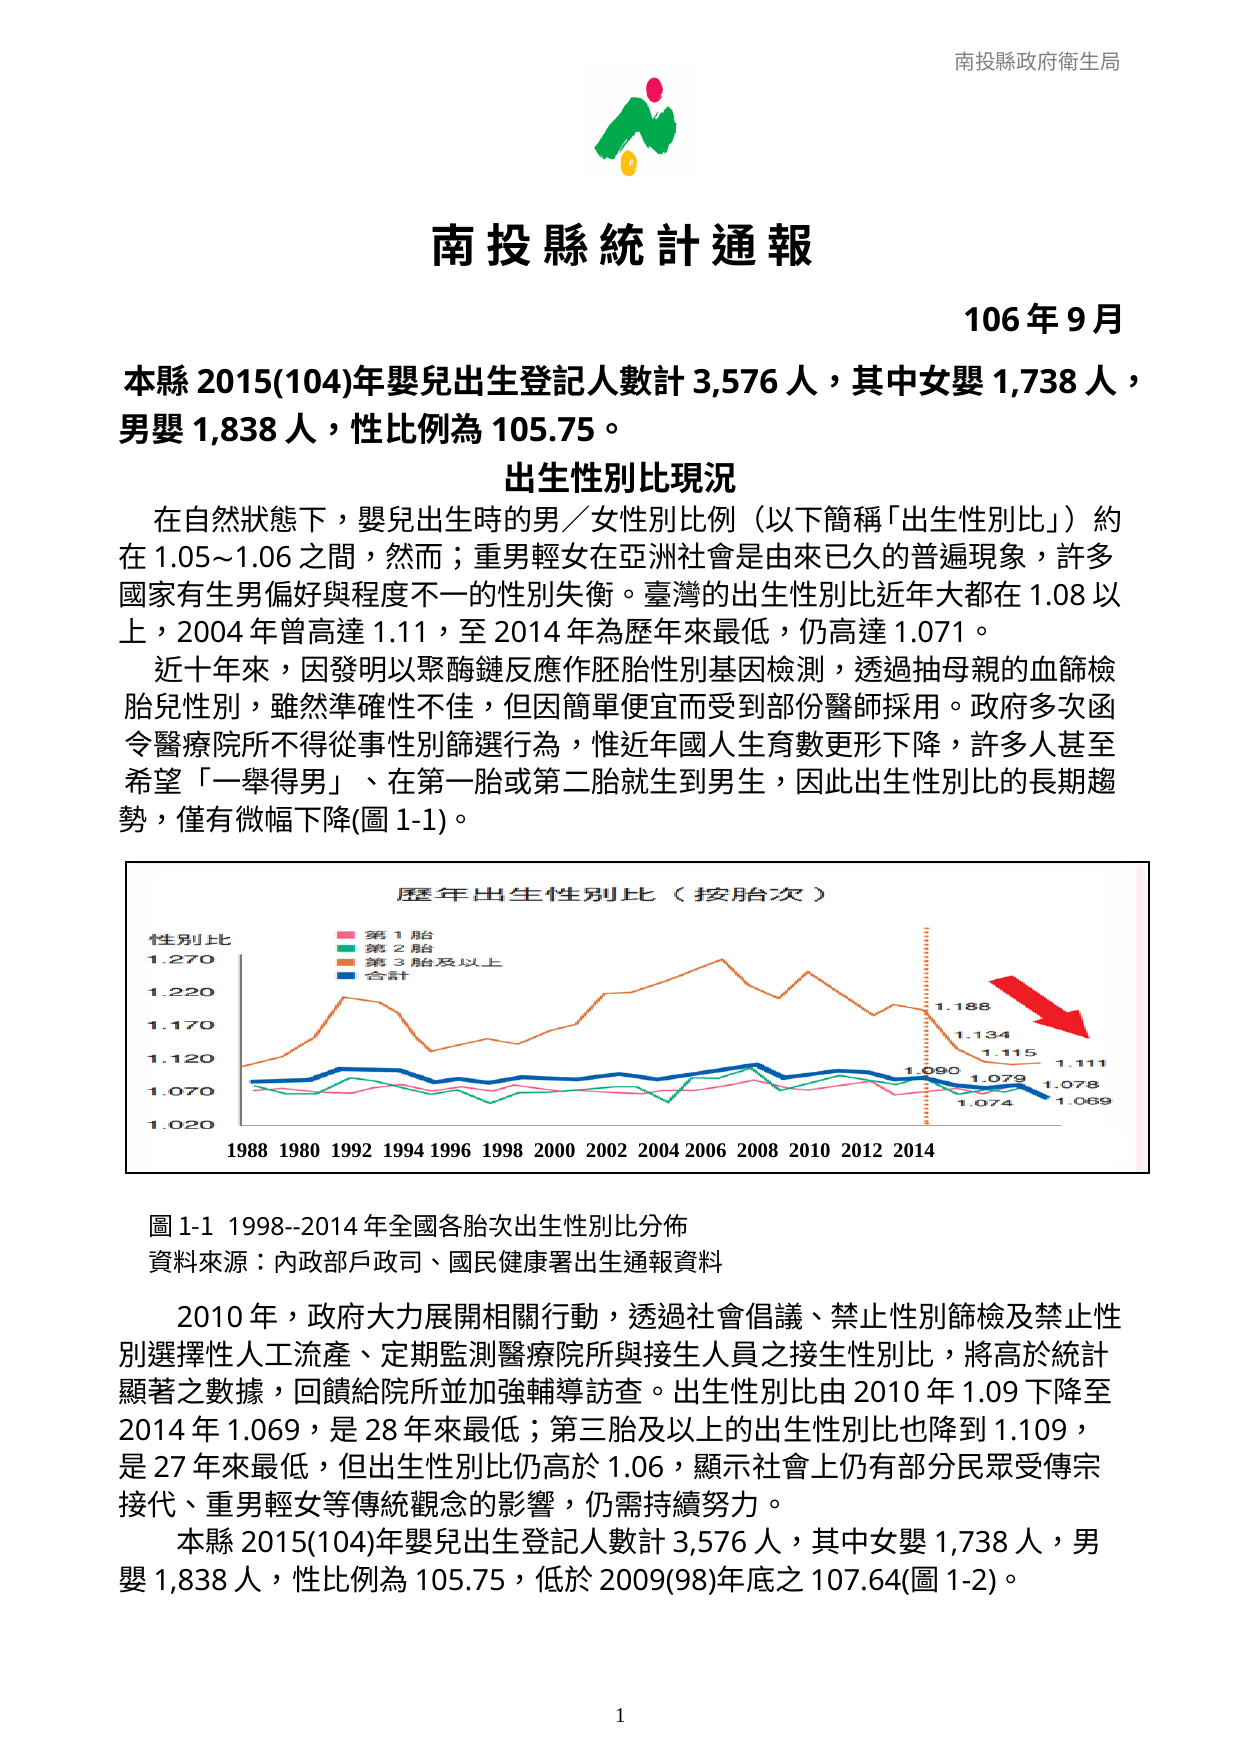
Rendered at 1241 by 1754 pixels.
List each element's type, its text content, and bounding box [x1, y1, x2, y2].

text 2010年，政府大力展開相關行動，透過社會倡議、禁止性別篩檢及禁止性別選擇性人工流產、定期監測醫療院所與接生人員之接生性別比，將高於統計顯著之數據，回饋給院所並加強輔導訪查。出生性別比由2010年1.09下降至2014年1.069，是28年來最低；第三胎及以上的出生性別比也降到1.109，是27年來最低，但出生性別比仍高於1.06，顯示社會上仍有部分民眾受傳宗接代、重男輕女等傳統觀念的影響，仍需持續努力。 [118, 1297, 1122, 1522]
picture [580, 63, 700, 123]
text 南 投 縣 統 計 通 報 [118, 205, 1126, 280]
text 本縣2015(104)年嬰兒出生登記人數計3,576人，其中女嬰1,738人， [118, 355, 1122, 403]
text 男嬰1,838人，性比例為105.75。 [118, 403, 1122, 452]
text 圖1-1 1998--2014年全國各胎次出生性別比分佈 [148, 1206, 1122, 1242]
text 106年9月 [118, 280, 1126, 355]
picture [127, 863, 1148, 1172]
text 出生性別比現況 [118, 452, 1122, 500]
text 在自然狀態下，嬰兒出生時的男／女性別比例（以下簡稱「出生性別比」）約在1.05∼1.06之間，然而；重男輕女在亞洲社會是由來已久的普遍現象，許多國家有生男偏好與程度不一的性別失衡。臺灣的出生性別比近年大都在1.08以上，2004年曾高達1.11，至2014年為歷年來最低，仍高達1.071。 [118, 500, 1122, 650]
text 資料來源：內政部戶政司、國民健康署出生通報資料 [148, 1242, 1122, 1279]
text 近十年來，因發明以聚酶鏈反應作胚胎性別基因檢測，透過抽母親的血篩檢胎兒性別，雖然準確性不佳，但因簡單便宜而受到部份醫師採用。政府多次函令醫療院所不得從事性別篩選行為，惟近年國人生育數更形下降，許多人甚至希望「一舉得男」、在第一胎或第二胎就生到男生，因此出生性別比的長期趨 [118, 650, 1122, 800]
text 勢，僅有微幅下降(圖1-1)。 [118, 800, 1122, 837]
text 本縣2015(104)年嬰兒出生登記人數計3,576人，其中女嬰1,738人，男嬰1,838人，性比例為105.75，低於2009(98)年底之107.64(圖1-2)。 [118, 1522, 1122, 1597]
